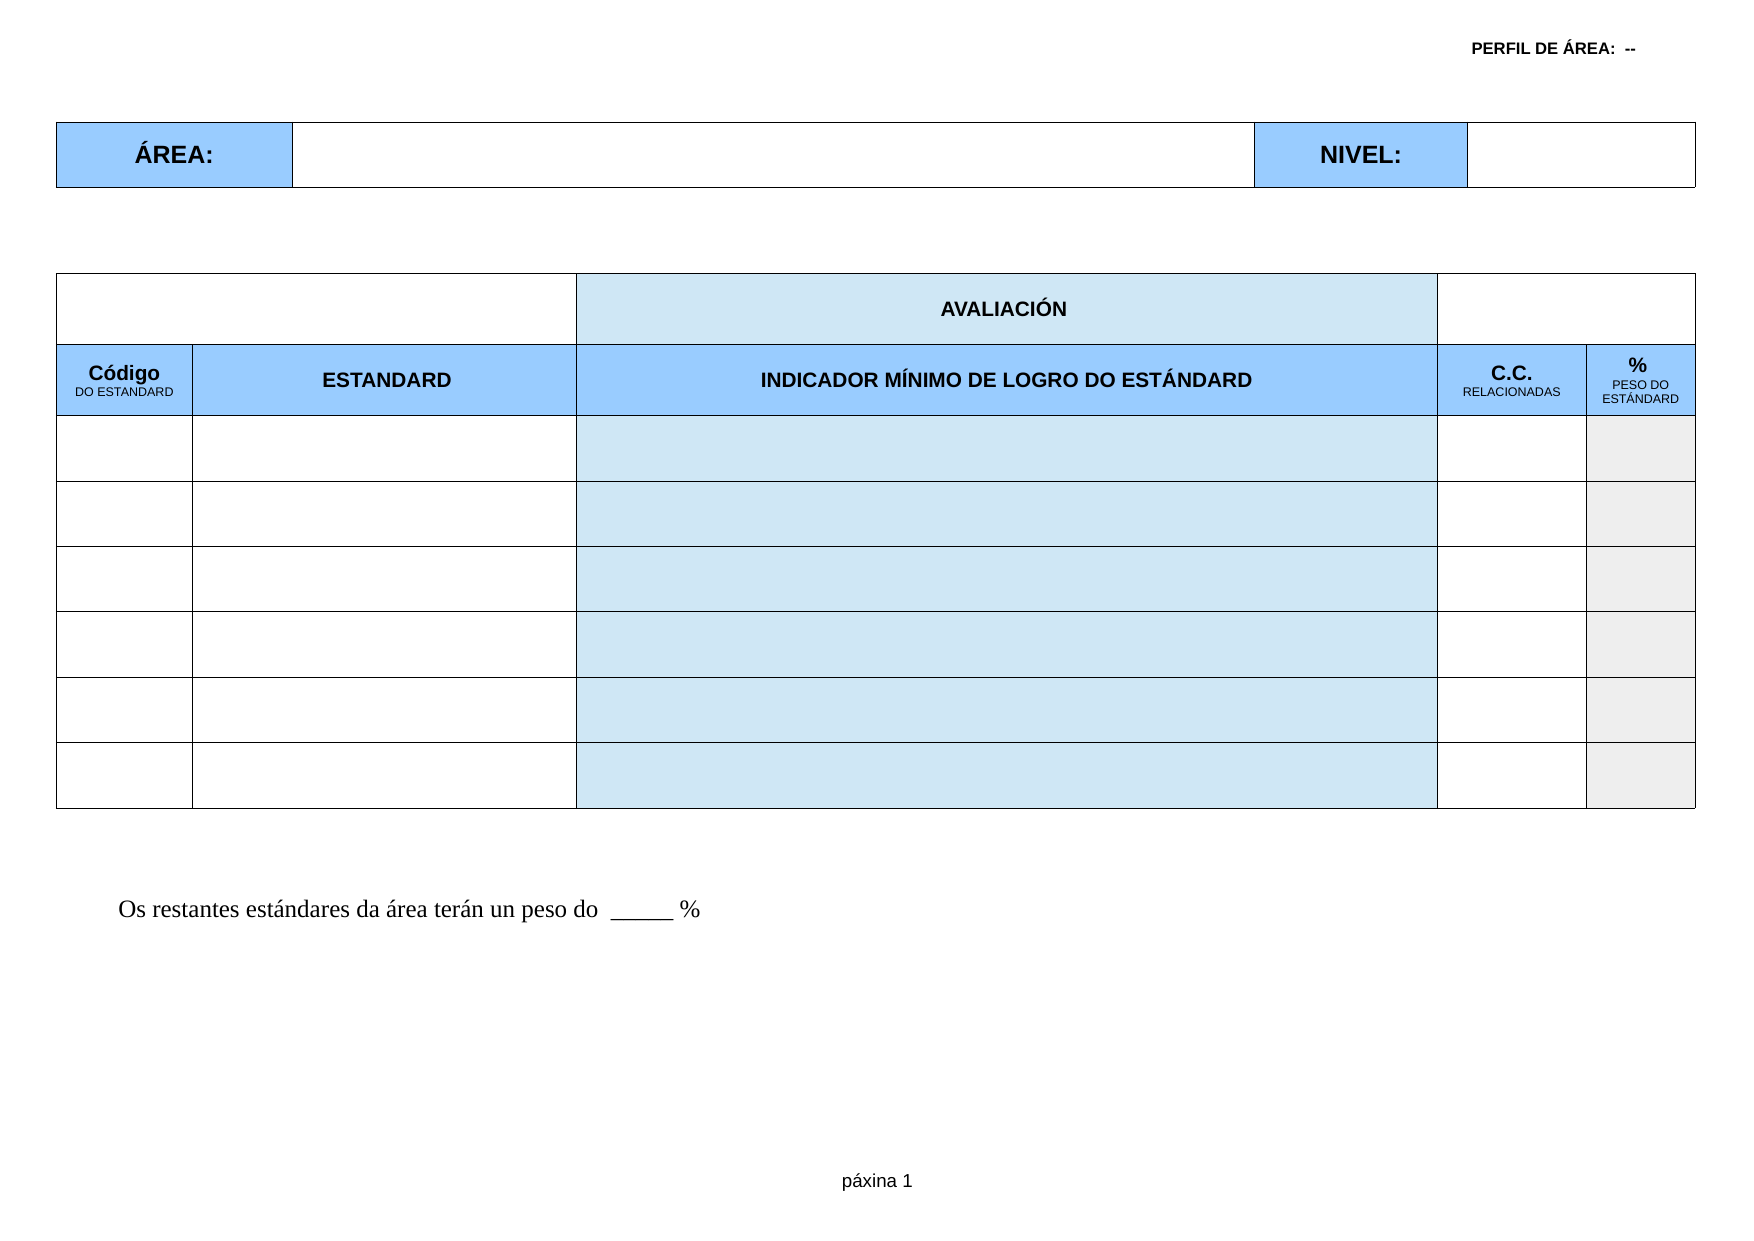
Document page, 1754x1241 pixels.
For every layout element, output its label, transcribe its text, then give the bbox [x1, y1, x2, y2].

table_cell Código DO ESTANDARD [57, 345, 192, 415]
table_cell [1587, 482, 1695, 546]
table_cell [57, 416, 192, 481]
table_cell [1438, 743, 1586, 808]
table_cell C.C. RELACIONADAS [1438, 345, 1586, 415]
table_cell [57, 678, 192, 742]
table_cell [577, 743, 1437, 808]
table_cell [193, 743, 576, 808]
table_cell [193, 482, 576, 546]
table_cell [577, 416, 1437, 481]
table_cell [57, 743, 192, 808]
table_cell [1587, 612, 1695, 677]
table_cell [193, 416, 576, 481]
table_header [1468, 123, 1695, 187]
table_header [1438, 274, 1695, 344]
table_cell [1587, 416, 1695, 481]
table_cell [193, 547, 576, 611]
table_header ÁREA: [57, 123, 292, 187]
table_cell [577, 678, 1437, 742]
table_cell [57, 547, 192, 611]
table_cell [1587, 678, 1695, 742]
table_cell [193, 612, 576, 677]
table_cell ESTANDARD [193, 345, 576, 415]
table_cell [57, 482, 192, 546]
table_header [293, 123, 1254, 187]
table_header [57, 274, 576, 344]
table_cell [1587, 547, 1695, 611]
table_header NIVEL: [1255, 123, 1467, 187]
table_cell [577, 547, 1437, 611]
table_cell [1438, 482, 1586, 546]
table_cell [1438, 416, 1586, 481]
table_cell [577, 612, 1437, 677]
table_cell [193, 678, 576, 742]
table_cell INDICADOR MÍNIMO DE LOGRO DO ESTÁNDARD [577, 345, 1437, 415]
table_cell [1438, 678, 1586, 742]
table_cell [1438, 612, 1586, 677]
table_header AVALIACIÓN [577, 274, 1437, 344]
table_cell % PESO DO ESTÁNDARD [1587, 345, 1695, 415]
table_cell [577, 482, 1437, 546]
table_cell [1438, 547, 1586, 611]
table_cell [1587, 743, 1695, 808]
table_cell [57, 612, 192, 677]
text Os restantes estándares da área terán un peso do _____ % [118, 894, 1636, 923]
